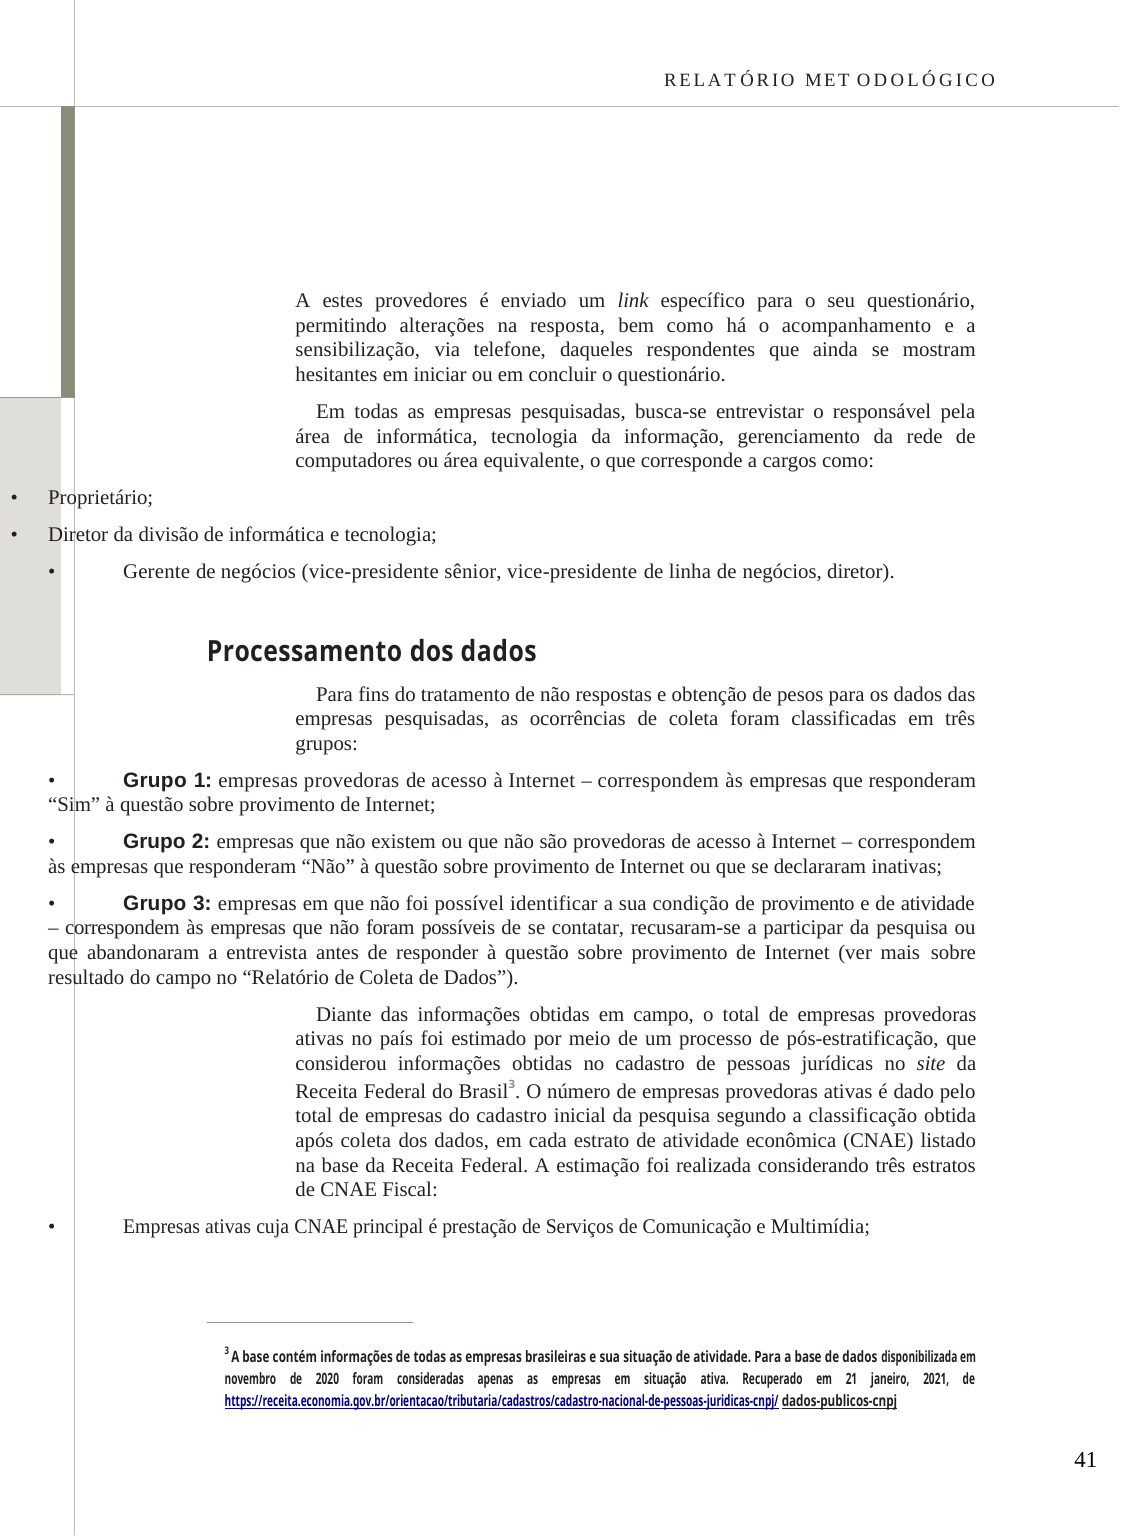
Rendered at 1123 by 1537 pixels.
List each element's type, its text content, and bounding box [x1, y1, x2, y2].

list Grupo 1: empresas provedoras de acesso à Internet – correspondem às empresas que responderam “Sim” à questão sobre provimento de Internet; [75, 768, 976, 816]
text Diante das informações obtidas em campo, o total de empresas provedoras ativas no país foi estimado por meio de um processo de pós-estratificação, que considerou informações obtidas no cadastro de pessoas jurídicas no site da Receita Federal do Brasil3. O número de empresas provedoras ativas é dado pelo total de empresas do cadastro inicial da pesquisa segundo a classificação obtida após coleta dos dados, em cada estrato de atividade econômica (CNAE) listado na base da Receita Federal. A estimação foi realizada considerando três estratos de CNAE Fiscal: [295, 1002, 976, 1201]
list Empresas ativas cuja CNAE principal é prestação de Serviços de Comunicação e Multimídia; [75, 1214, 976, 1238]
list Proprietário; [61, 485, 74, 509]
list Grupo 3: empresas em que não foi possível identificar a sua condição de provimento e de atividade – correspondem às empresas que não foram possíveis de se contatar, recusaram-se a participar da pesquisa ou que abandonaram a entrevista antes de responder à questão sobre provimento de Internet (ver mais sobre resultado do campo no “Relatório de Coleta de Dados”). [75, 890, 976, 989]
subtitle Processamento dos dados [207, 631, 1075, 670]
text Para fins do tratamento de não respostas e obtenção de pesos para os dados das empresas pesquisadas, as ocorrências de coleta foram classificadas em três grupos: [295, 682, 976, 755]
list Proprietário; [75, 485, 1075, 509]
list Grupo 2: empresas que não existem ou que não são provedoras de acesso à Internet – correspondem às empresas que responderam “Não” à questão sobre provimento de Internet ou que se declararam inativas; [75, 829, 976, 878]
list Diretor da divisão de informática e tecnologia; [75, 522, 1075, 546]
text 3 A base contém informações de todas as empresas brasileiras e sua situação de atividade. Para a base de dados disponibilizada em novembro de 2020 foram consideradas apenas as empresas em situação ativa. Recuperado em 21 janeiro, 2021, de https://receita.economia.gov.br/orientacao/tributaria/cadastros/cadastro-nacional-de-pessoas-juridicas-cnpj/ dados-publicos-cnpj [224, 1343, 976, 1411]
text Em todas as empresas pesquisadas, busca-se entrevistar o responsável pela área de informática, tecnologia da informação, gerenciamento da rede de computadores ou área equivalente, o que corresponde a cargos como: [295, 399, 976, 472]
text A estes provedores é enviado um link específico para o seu questionário, permitindo alterações na resposta, bem como há o acompanhamento e a sensibilização, via telefone, daqueles respondentes que ainda se mostram hesitantes em iniciar ou em concluir o questionário. [295, 288, 976, 386]
list Gerente de negócios (vice-presidente sênior, vice-presidente de linha de negócios, diretor). [75, 559, 976, 583]
